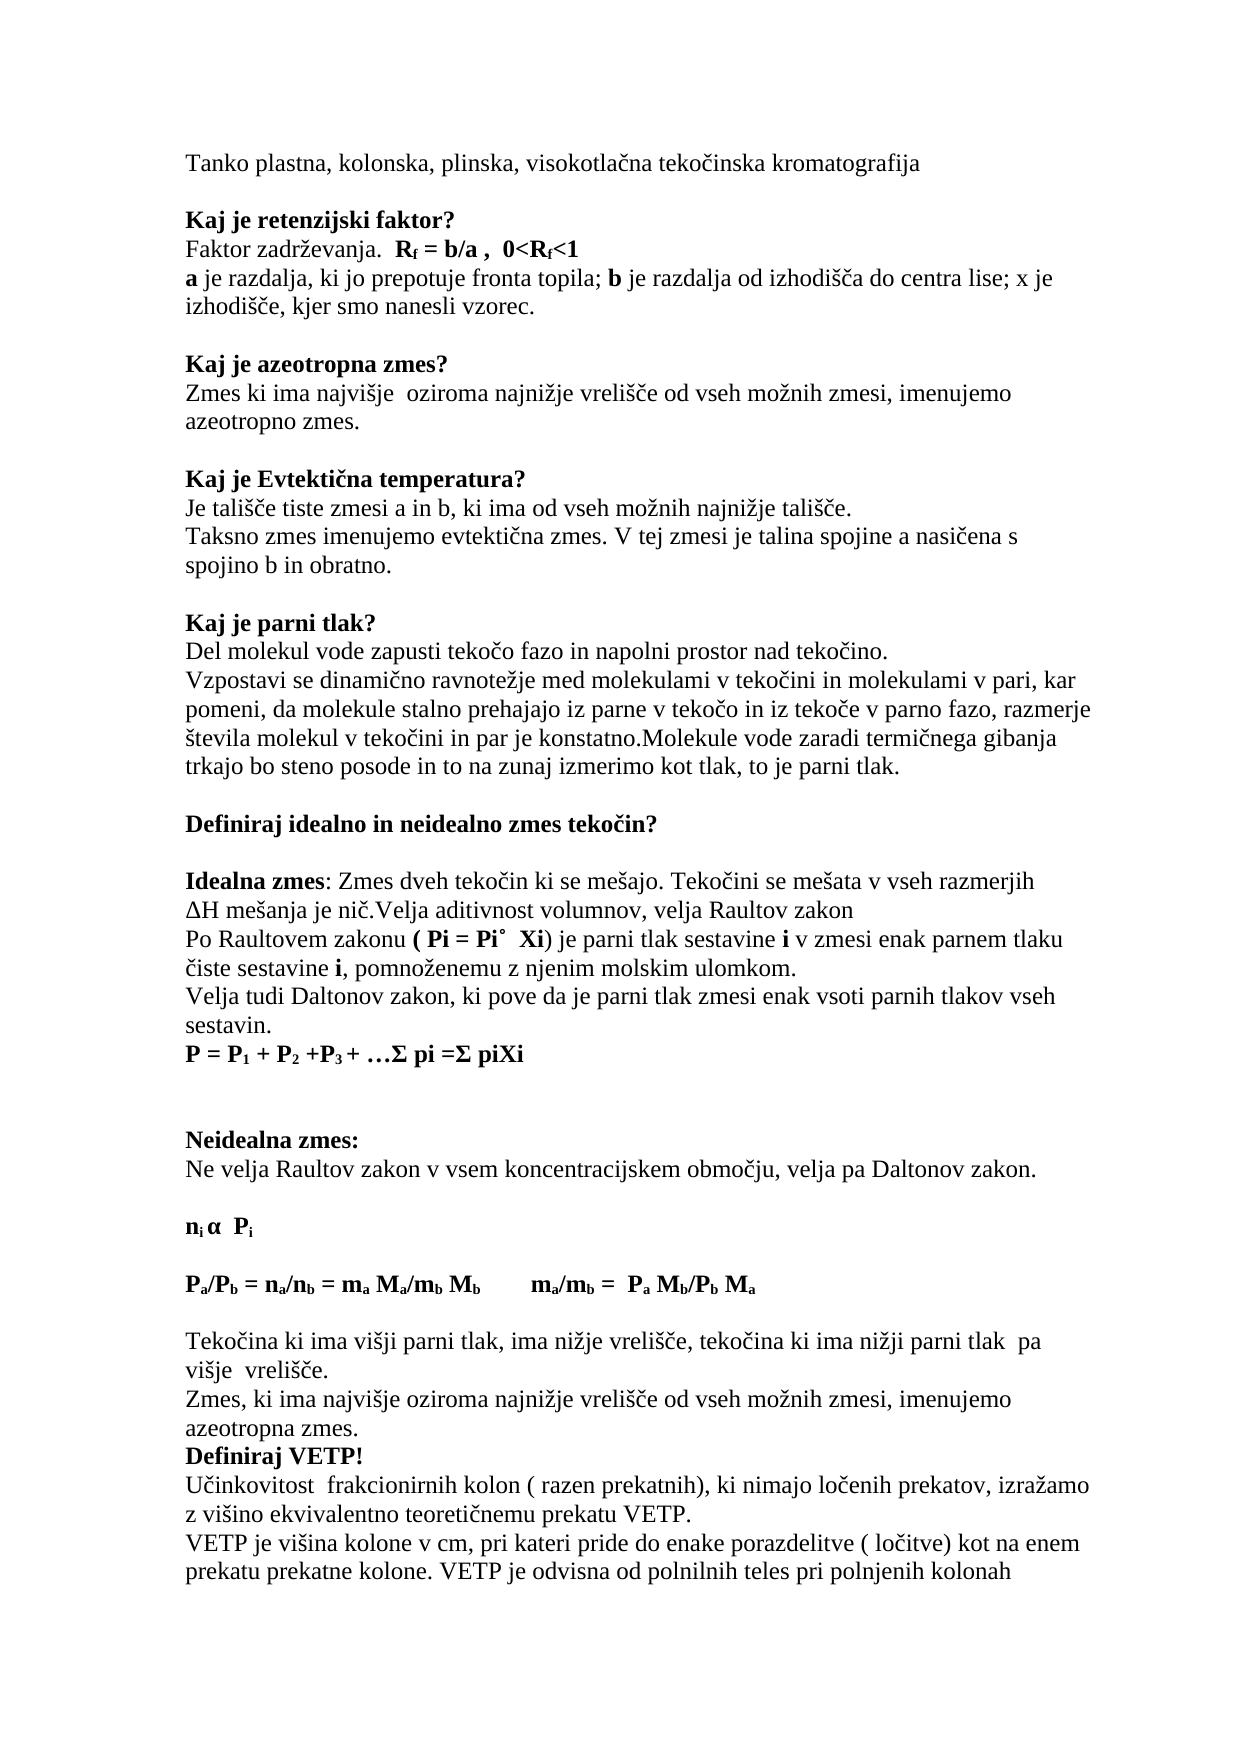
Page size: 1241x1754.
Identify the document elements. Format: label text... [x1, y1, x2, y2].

text Po Raultovem zakonu ( Pi = Pi˚ Xi) je parni tlak sestavine i v zmesi enak parnem tlaku čiste sestavine i, pomnoženemu z njenim molskim ulomkom. [185, 924, 1093, 981]
text Vzpostavi se dinamično ravnotežje med molekulami v tekočini in molekulami v pari, kar pomeni, da molekule stalno prehajajo iz parne v tekočo in iz tekoče v parno fazo, razmerje števila molekul v tekočini in par je konstatno.Molekule vode zaradi termičnega gibanja trkajo bo steno posode in to na zunaj izmerimo kot tlak, to je parni tlak. [185, 665, 1093, 780]
text Neidealna zmes: [185, 1125, 1093, 1154]
text VETP je višina kolone v cm, pri kateri pride do enake porazdelitve ( ločitve) kot na enem prekatu prekatne kolone. VETP je odvisna od polnilnih teles pri polnjenih kolonah [185, 1528, 1093, 1585]
text Kaj je Evtektična temperatura? [185, 464, 1093, 493]
text a je razdalja, ki jo prepotuje fronta topila; b je razdalja od izhodišča do centra lise; x je izhodišče, kjer smo nanesli vzorec. [185, 263, 1093, 320]
text Učinkovitost frakcionirnih kolon ( razen prekatnih), ki nimajo ločenih prekatov, izražamo z višino ekvivalentno teoretičnemu prekatu VETP. [185, 1470, 1093, 1528]
text Idealna zmes: Zmes dveh tekočin ki se mešajo. Tekočini se mešata v vseh razmerjih [185, 866, 1093, 895]
text Definiraj VETP! [185, 1441, 1093, 1470]
text Ne velja Raultov zakon v vsem koncentracijskem območju, velja pa Daltonov zakon. [185, 1154, 1093, 1183]
text Zmes ki ima najvišje oziroma najnižje vrelišče od vseh možnih zmesi, imenujemo azeotropno zmes. [185, 378, 1093, 435]
text Je tališče tiste zmesi a in b, ki ima od vseh možnih najnižje tališče. [185, 493, 1093, 521]
text ni α Pi [185, 1211, 1093, 1240]
text Tekočina ki ima višji parni tlak, ima nižje vrelišče, tekočina ki ima nižji parni tlak pa višje vrelišče. [185, 1326, 1093, 1384]
text Velja tudi Daltonov zakon, ki pove da je parni tlak zmesi enak vsoti parnih tlakov vseh sestavin. [185, 981, 1093, 1039]
text Kaj je retenzijski faktor? [185, 205, 1093, 234]
text Zmes, ki ima najvišje oziroma najnižje vrelišče od vseh možnih zmesi, imenujemo azeotropna zmes. [185, 1384, 1093, 1441]
text Kaj je parni tlak? [185, 608, 1093, 636]
text Taksno zmes imenujemo evtektična zmes. V tej zmesi je talina spojine a nasičena s spojino b in obratno. [185, 521, 1093, 579]
text Tanko plastna, kolonska, plinska, visokotlačna tekočinska kromatografija [185, 148, 1093, 176]
text Kaj je azeotropna zmes? [185, 349, 1093, 378]
text Faktor zadrževanja. Rf = b/a , 0<Rf<1 [185, 234, 1093, 263]
text Pa/Pb = na/nb = ma Ma/mb Mb ma/mb = Pa Mb/Pb Ma [185, 1269, 1093, 1298]
text ΔH mešanja je nič.Velja aditivnost volumnov, velja Raultov zakon [185, 895, 1093, 924]
text P = P1 + P2 +P3 + …Σ pi =Σ piXi [185, 1039, 1093, 1068]
text Definiraj idealno in neidealno zmes tekočin? [185, 809, 1093, 838]
text Del molekul vode zapusti tekočo fazo in napolni prostor nad tekočino. [185, 636, 1093, 665]
